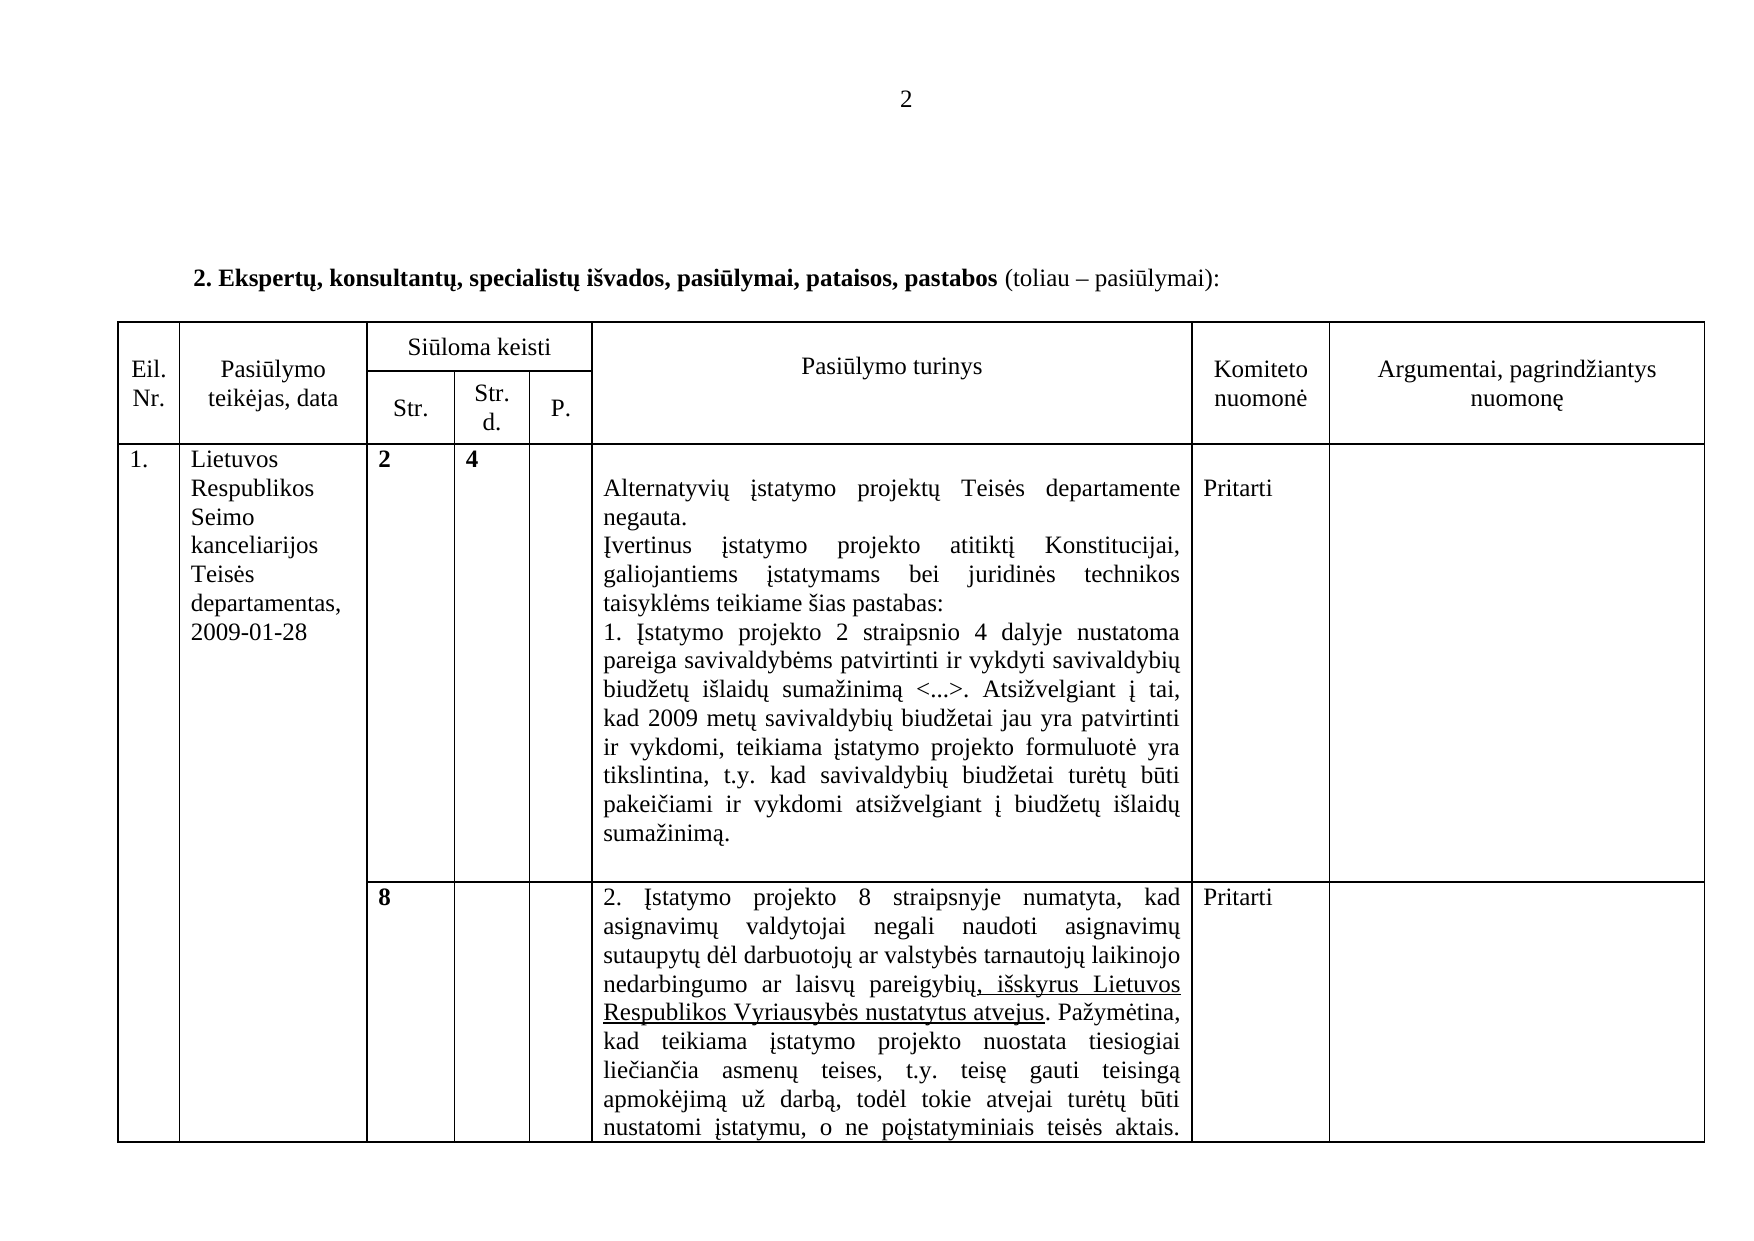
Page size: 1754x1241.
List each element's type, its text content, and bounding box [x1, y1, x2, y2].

table_cell 2. Įstatymo projekto 8 straipsnyje numatyta, kad asignavimų valdytojai negali naudoti asignavimų sutaupytų dėl darbuotojų ar valstybės tarnautojų laikinojo nedarbingumo ar laisvų pareigybių, išskyrus Lietuvos Respublikos Vyriausybės nustatytus atvejus. Pažymėtina, kad teikiama įstatymo projekto nuostata tiesiogiai liečiančia asmenų teises, t.y. teisę gauti teisingą apmokėjimą už darbą, todėl tokie atvejai turėtų būti nustatomi įstatymu, o ne poįstatyminiais teisės aktais. [593, 883, 1191, 1141]
table_header Pasiūlymo teikėjas, data [180, 323, 366, 443]
table_cell P. [530, 372, 591, 443]
table_cell Str. d. [455, 372, 529, 443]
table_cell [530, 883, 591, 1141]
table_cell 4 [455, 445, 529, 881]
table_header Argumentai, pagrindžiantys nuomonę [1330, 323, 1704, 443]
text 2. Ekspertų, konsultantų, specialistų išvados, pasiūlymai, pataisos, pastabos (toliau – pasiūlymai): [118, 263, 1694, 292]
table_cell 2 [368, 445, 454, 881]
table_header Komiteto nuomonė [1193, 323, 1329, 443]
table_cell [1330, 883, 1704, 1141]
table_cell Lietuvos Respublikos Seimo kanceliarijos Teisės departamentas, 2009-01-28 [180, 445, 366, 1141]
table_cell [455, 883, 529, 1141]
table_header Siūloma keisti [368, 323, 591, 370]
table_header Eil. Nr. [119, 323, 179, 443]
table_cell Pritarti [1193, 883, 1329, 1141]
table_cell 8 [368, 883, 454, 1141]
table_header Pasiūlymo turinys [593, 323, 1191, 443]
table_cell Str. [368, 372, 454, 443]
table_cell Pritarti [1193, 445, 1329, 881]
table_cell Alternatyvių įstatymo projektų Teisės departamente negauta. Įvertinus įstatymo projekto atitiktį Konstitucijai, galiojantiems įstatymams bei juridinės technikos taisyklėms teikiame šias pastabas: 1. Įstatymo projekto 2 straipsnio 4 dalyje nustatoma pareiga savivaldybėms patvirtinti ir vykdyti savivaldybių biudžetų išlaidų sumažinimą <...>. Atsižvelgiant į tai, kad 2009 metų savivaldybių biudžetai jau yra patvirtinti ir vykdomi, teikiama įstatymo projekto formuluotė yra tikslintina, t.y. kad savivaldybių biudžetai turėtų būti pakeičiami ir vykdomi atsižvelgiant į biudžetų išlaidų sumažinimą. [593, 445, 1191, 881]
table_cell [530, 445, 591, 881]
table_cell [1330, 445, 1704, 881]
table_cell 1. [119, 445, 179, 1141]
